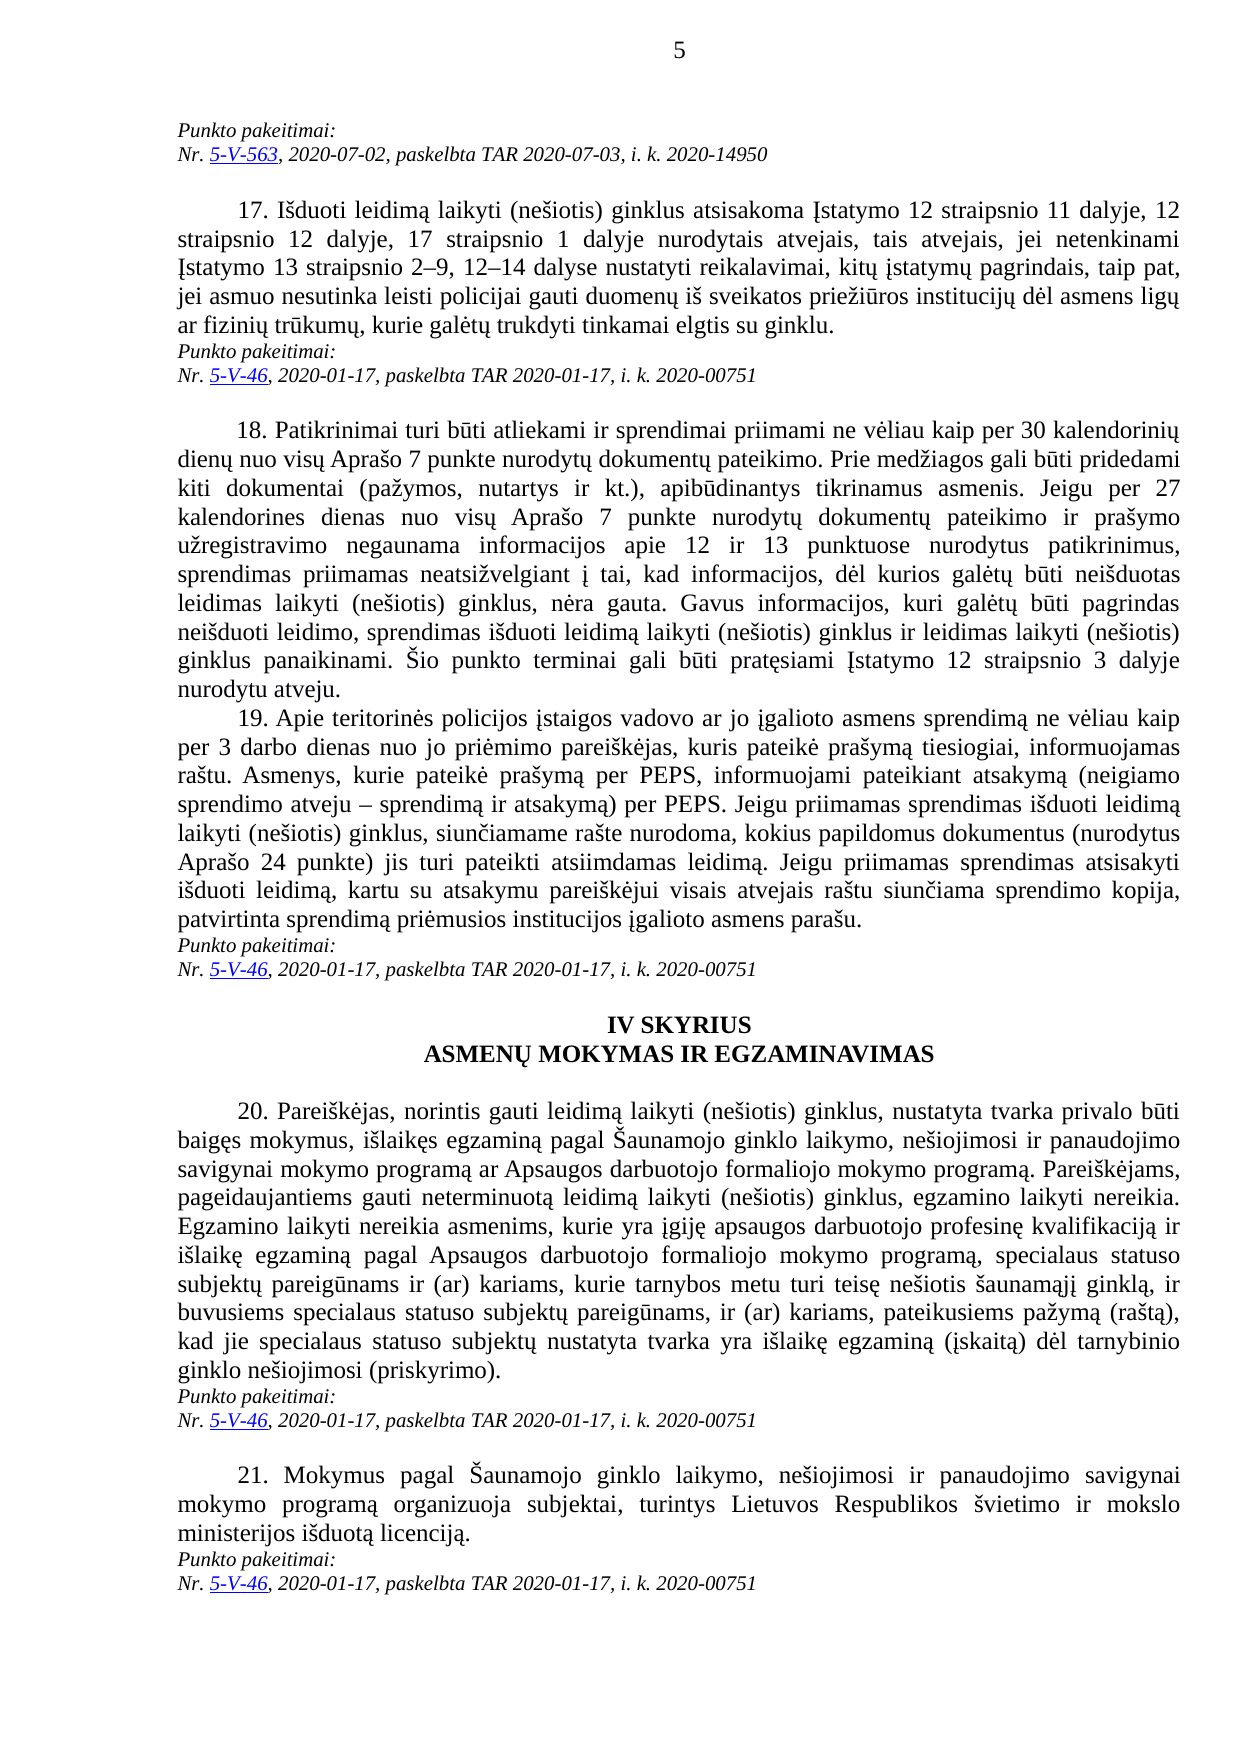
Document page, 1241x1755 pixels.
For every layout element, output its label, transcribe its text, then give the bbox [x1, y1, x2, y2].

text Nr. 5-V-563, 2020-07-02, paskelbta TAR 2020-07-03, i. k. 2020-14950 [177, 142, 1181, 166]
text Punkto pakeitimai: [177, 118, 1181, 142]
text 17. Išduoti leidimą laikyti (nešiotis) ginklus atsisakoma Įstatymo 12 straipsnio 11 dalyje, 12 straipsnio 12 dalyje, 17 straipsnio 1 dalyje nurodytais atvejais, tais atvejais, jei netenkinami Įstatymo 13 straipsnio 2–9, 12–14 dalyse nustatyti reikalavimai, kitų įstatymų pagrindais, taip pat, jei asmuo nesutinka leisti policijai gauti duomenų iš sveikatos priežiūros institucijų dėl asmens ligų ar fizinių trūkumų, kurie galėtų trukdyti tinkamai elgtis su ginklu. [177, 195, 1181, 339]
text Punkto pakeitimai: [177, 1547, 1181, 1571]
text Nr. 5-V-46, 2020-01-17, paskelbta TAR 2020-01-17, i. k. 2020-00751 [177, 363, 1181, 387]
text ASMENŲ MOKYMAS IR EGZAMINAVIMAS [177, 1039, 1181, 1067]
text Punkto pakeitimai: [177, 933, 1181, 957]
text 18. Patikrinimai turi būti atliekami ir sprendimai priimami ne vėliau kaip per 30 kalendorinių dienų nuo visų Aprašo 7 punkte nurodytų dokumentų pateikimo. Prie medžiagos gali būti pridedami kiti dokumentai (pažymos, nutartys ir kt.), apibūdinantys tikrinamus asmenis. Jeigu per 27 kalendorines dienas nuo visų Aprašo 7 punkte nurodytų dokumentų pateikimo ir prašymo užregistravimo negaunama informacijos apie 12 ir 13 punktuose nurodytus patikrinimus, sprendimas priimamas neatsižvelgiant į tai, kad informacijos, dėl kurios galėtų būti neišduotas leidimas laikyti (nešiotis) ginklus, nėra gauta. Gavus informacijos, kuri galėtų būti pagrindas neišduoti leidimo, sprendimas išduoti leidimą laikyti (nešiotis) ginklus ir leidimas laikyti (nešiotis) ginklus panaikinami. Šio punkto terminai gali būti pratęsiami Įstatymo 12 straipsnio 3 dalyje nurodytu atveju. [177, 416, 1181, 703]
text 20. Pareiškėjas, norintis gauti leidimą laikyti (nešiotis) ginklus, nustatyta tvarka privalo būti baigęs mokymus, išlaikęs egzaminą pagal Šaunamojo ginklo laikymo, nešiojimosi ir panaudojimo savigynai mokymo programą ar Apsaugos darbuotojo formaliojo mokymo programą. Pareiškėjams, pageidaujantiems gauti neterminuotą leidimą laikyti (nešiotis) ginklus, egzamino laikyti nereikia. Egzamino laikyti nereikia asmenims, kurie yra įgiję apsaugos darbuotojo profesinę kvalifikaciją ir išlaikę egzaminą pagal Apsaugos darbuotojo formaliojo mokymo programą, specialaus statuso subjektų pareigūnams ir (ar) kariams, kurie tarnybos metu turi teisę nešiotis šaunamąjį ginklą, ir buvusiems specialaus statuso subjektų pareigūnams, ir (ar) kariams, pateikusiems pažymą (raštą), kad jie specialaus statuso subjektų nustatyta tvarka yra išlaikę egzaminą (įskaitą) dėl tarnybinio ginklo nešiojimosi (priskyrimo). [177, 1096, 1181, 1384]
text Nr. 5-V-46, 2020-01-17, paskelbta TAR 2020-01-17, i. k. 2020-00751 [177, 1571, 1181, 1595]
text Punkto pakeitimai: [177, 1384, 1181, 1408]
text IV SKYRIUS [177, 1010, 1181, 1039]
text Punkto pakeitimai: [177, 339, 1181, 363]
text 19. Apie teritorinės policijos įstaigos vadovo ar jo įgalioto asmens sprendimą ne vėliau kaip per 3 darbo dienas nuo jo priėmimo pareiškėjas, kuris pateikė prašymą tiesiogiai, informuojamas raštu. Asmenys, kurie pateikė prašymą per PEPS, informuojami pateikiant atsakymą (neigiamo sprendimo atveju – sprendimą ir atsakymą) per PEPS. Jeigu priimamas sprendimas išduoti leidimą laikyti (nešiotis) ginklus, siunčiamame rašte nurodoma, kokius papildomus dokumentus (nurodytus Aprašo 24 punkte) jis turi pateikti atsiimdamas leidimą. Jeigu priimamas sprendimas atsisakyti išduoti leidimą, kartu su atsakymu pareiškėjui visais atvejais raštu siunčiama sprendimo kopija, patvirtinta sprendimą priėmusios institucijos įgalioto asmens parašu. [177, 703, 1181, 933]
text 21. Mokymus pagal Šaunamojo ginklo laikymo, nešiojimosi ir panaudojimo savigynai mokymo programą organizuoja subjektai, turintys Lietuvos Respublikos švietimo ir mokslo ministerijos išduotą licenciją. [177, 1461, 1181, 1547]
text Nr. 5-V-46, 2020-01-17, paskelbta TAR 2020-01-17, i. k. 2020-00751 [177, 1408, 1181, 1432]
text Nr. 5-V-46, 2020-01-17, paskelbta TAR 2020-01-17, i. k. 2020-00751 [177, 957, 1181, 981]
